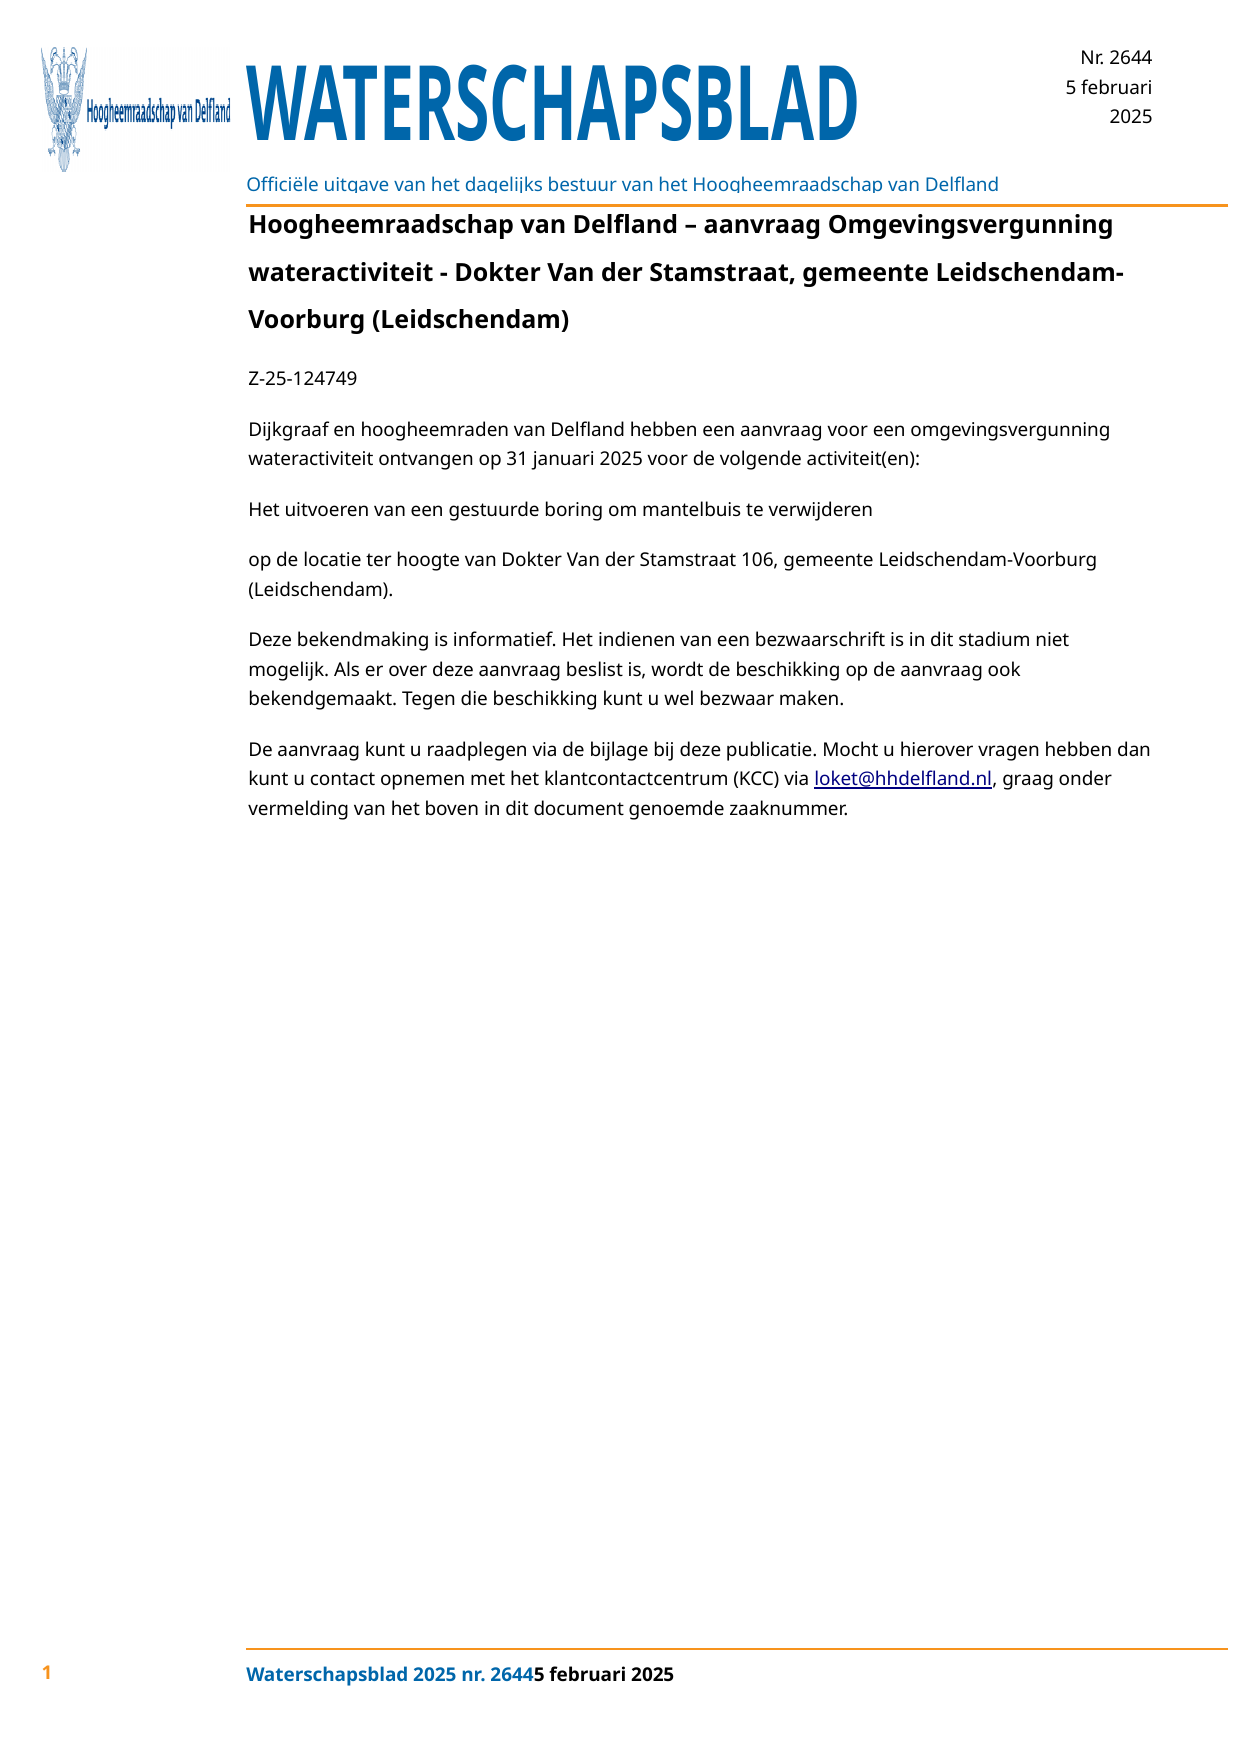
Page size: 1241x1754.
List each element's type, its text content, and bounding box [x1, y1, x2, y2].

text Het uitvoeren van een gestuurde boring om mantelbuis te verwijderen [248, 496, 1152, 522]
text Z-25-124749 [248, 366, 1152, 391]
text De aanvraag kunt u raadplegen via de bijlage bij deze publicatie. Mocht u hierover vragen hebben dan kunt u contact opnemen met het klantcontactcentrum (KCC) via loket@hhdelfland.nl, graag onder vermelding van het boven in dit document genoemde zaaknummer. [248, 736, 1152, 821]
text Dijkgraaf en hoogheemraden van Delfland hebben een aanvraag voor een omgevingsvergunning wateractiviteit ontvangen op 31 januari 2025 voor de volgende activiteit(en): [248, 416, 1152, 471]
text Hoogheemraadschap van Delfland – aanvraag Omgevingsvergunning wateractiviteit - Dokter Van der Stamstraat, gemeente Leidschendam-Voorburg (Leidschendam) [248, 207, 1152, 336]
text op de locatie ter hoogte van Dokter Van der Stamstraat 106, gemeente Leidschendam-Voorburg (Leidschendam). [248, 546, 1152, 602]
text Deze bekendmaking is informatief. Het indienen van een bezwaarschrift is in dit stadium niet mogelijk. Als er over deze aanvraag beslist is, wordt de beschikking op de aanvraag ook bekendgemaakt. Tegen die beschikking kunt u wel bezwaar maken. [248, 626, 1152, 711]
picture [41, 47, 231, 172]
